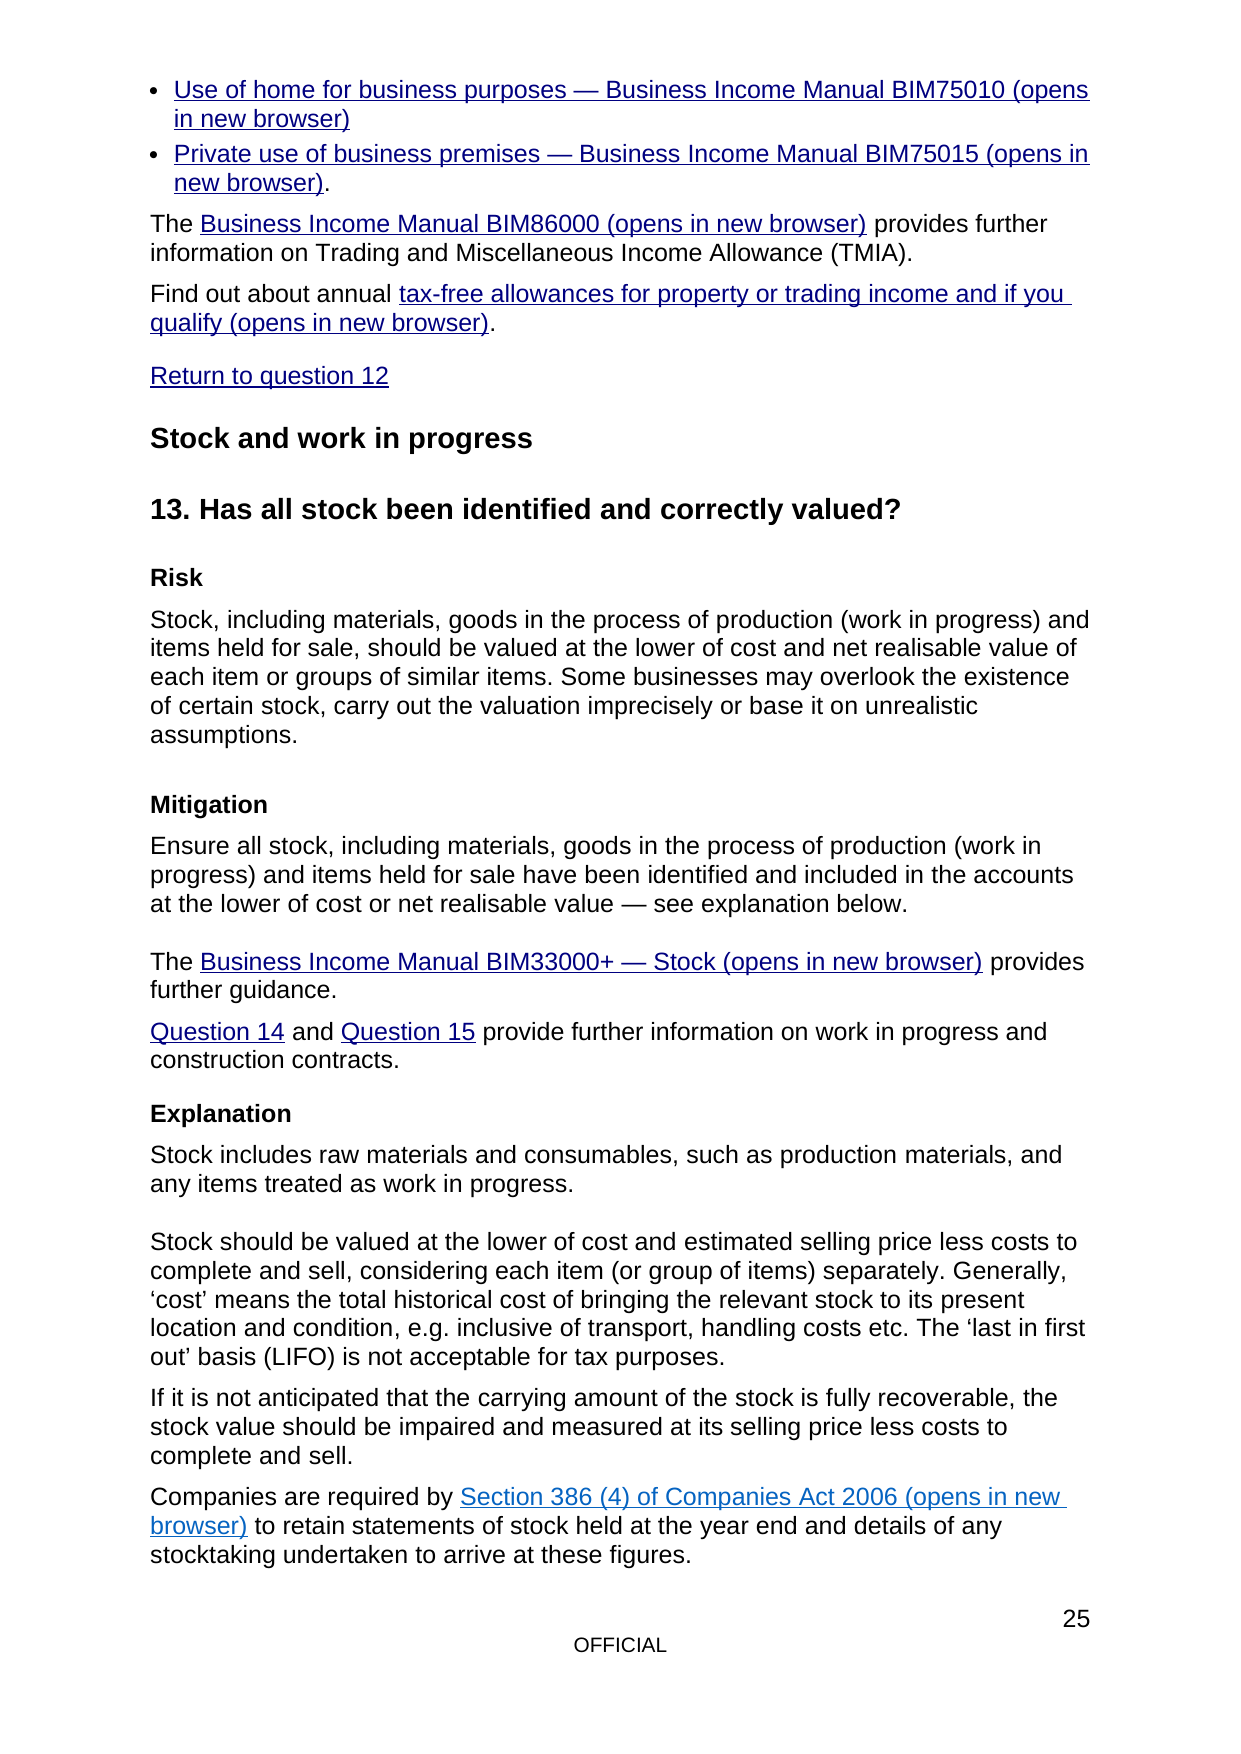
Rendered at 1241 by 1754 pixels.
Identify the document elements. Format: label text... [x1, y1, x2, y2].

text Stock includes raw materials and consumables, such as production materials, and any items treated as work in progress. [150, 1140, 1090, 1198]
subtitle 13. Has all stock been identified and correctly valued? [150, 492, 1090, 526]
subtitle Explanation [150, 1099, 1090, 1128]
text Stock should be valued at the lower of cost and estimated selling price less costs to complete and sell, considering each item (or group of items) separately. Generally, ‘cost’ means the total historical cost of bringing the relevant stock to its present location and condition, e.g. inclusive of transport, handling costs etc. The ‘last in first out’ basis (LIFO) is not acceptable for tax purposes. [150, 1227, 1090, 1371]
subtitle Return to question 12 [150, 361, 1090, 390]
text Find out about annual tax-free allowances for property or trading income and if you qualify (opens in new browser). [150, 279, 1090, 336]
subtitle Stock and work in progress [150, 421, 1090, 455]
text The Business Income Manual BIM86000 (opens in new browser) provides further information on Trading and Miscellaneous Income Allowance (TMIA). [150, 209, 1090, 266]
list Use of home for business purposes — Business Income Manual BIM75010 (opens in new browser) [150, 75, 1090, 132]
subtitle Risk [150, 563, 1090, 592]
text Stock, including materials, goods in the process of production (work in progress) and items held for sale, should be valued at the lower of cost and net realisable value of each item or groups of similar items. Some businesses may overlook the existence of certain stock, carry out the valuation imprecisely or base it on unrealistic assumptions. [150, 604, 1090, 748]
text Ensure all stock, including materials, goods in the process of production (work in progress) and items held for sale have been identified and included in the accounts at the lower of cost or net realisable value — see explanation below. [150, 831, 1090, 917]
text Companies are required by Section 386 (4) of Companies Act 2006 (opens in new browser) to retain statements of stock held at the year end and details of any stocktaking undertaken to arrive at these figures. [150, 1482, 1090, 1568]
text The Business Income Manual BIM33000+ — Stock (opens in new browser) provides further guidance. [150, 947, 1090, 1004]
list Private use of business premises — Business Income Manual BIM75015 (opens in new browser). [150, 139, 1090, 196]
text If it is not anticipated that the carrying amount of the stock is fully recoverable, the stock value should be impaired and measured at its selling price less costs to complete and sell. [150, 1383, 1090, 1469]
subtitle Mitigation [150, 790, 1090, 819]
text Question 14 and Question 15 provide further information on work in progress and construction contracts. [150, 1017, 1090, 1074]
